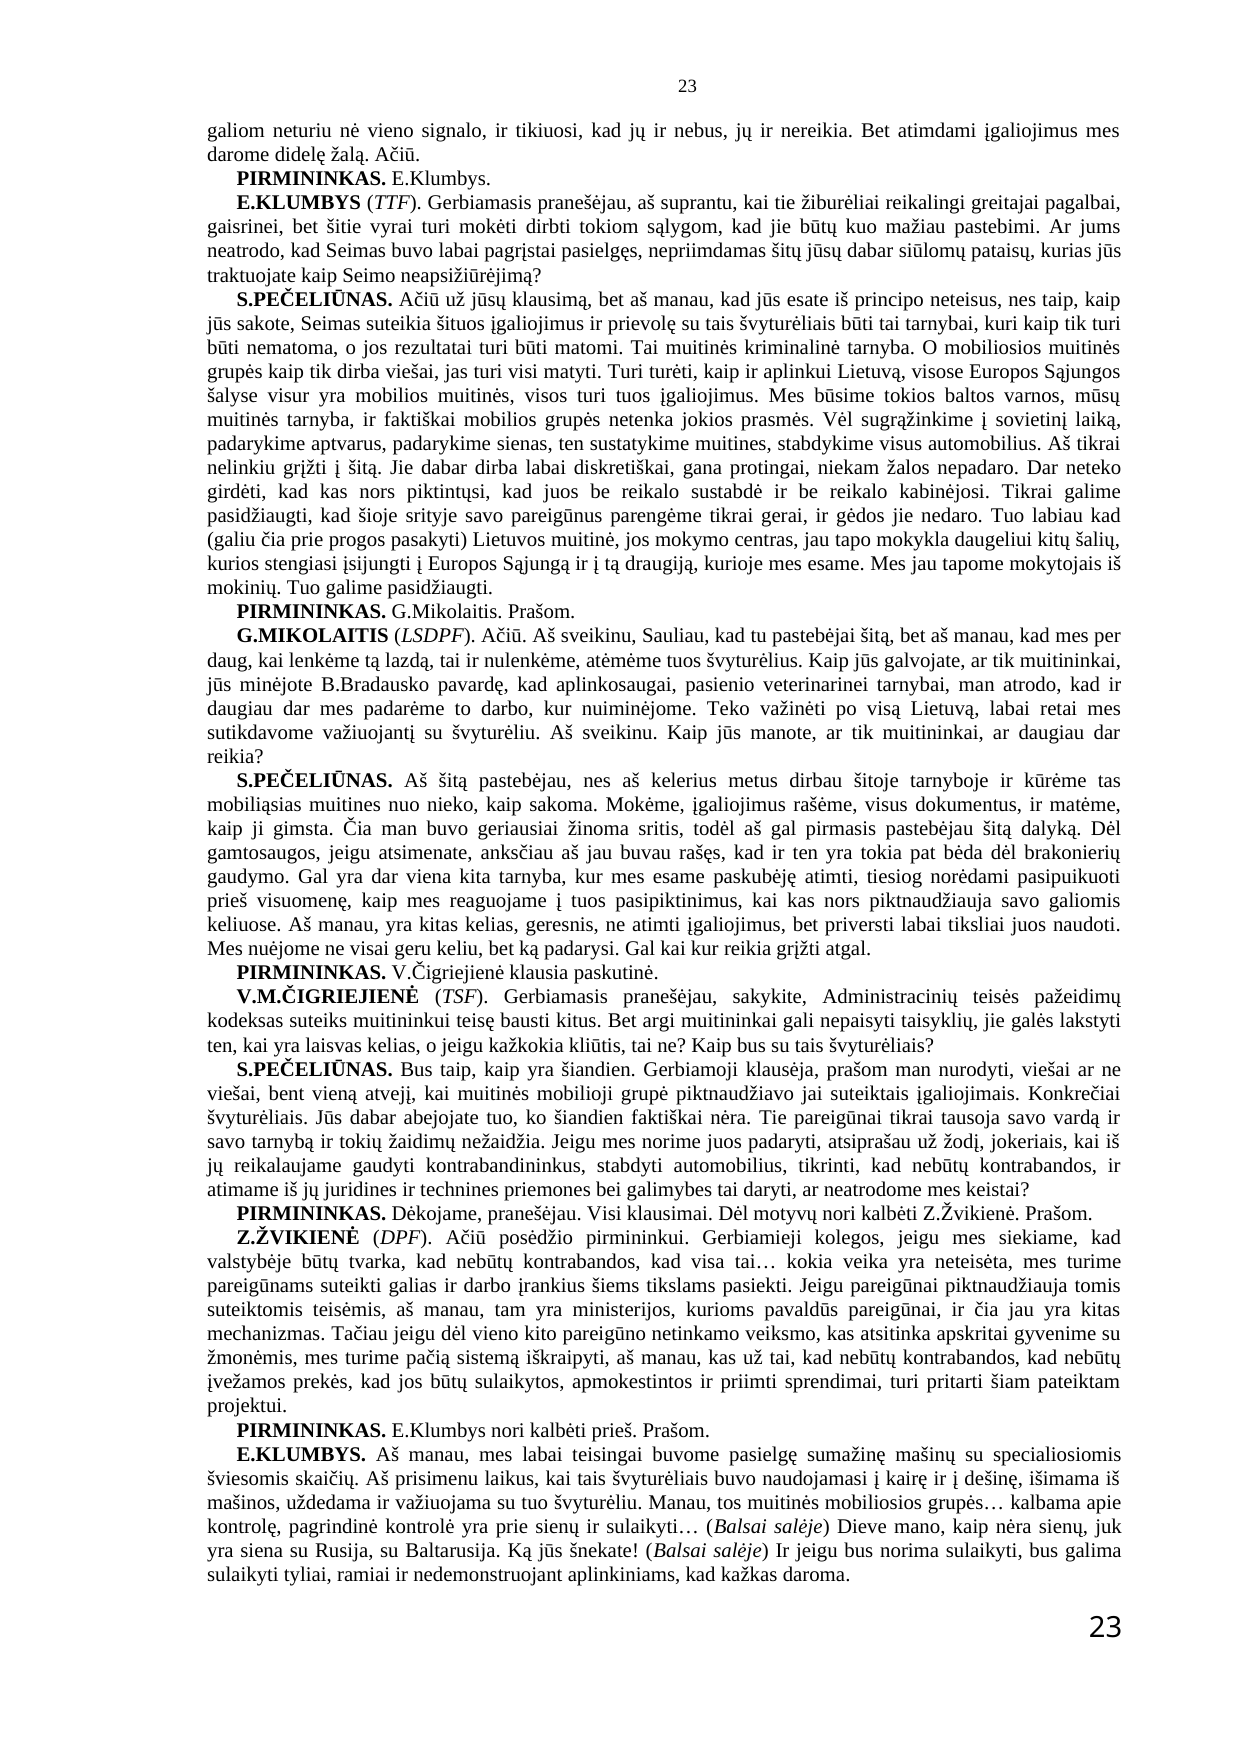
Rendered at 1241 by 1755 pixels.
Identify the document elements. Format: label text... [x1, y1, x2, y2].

text PIRMININKAS. G.Mikolaitis. Prašom. [207, 599, 1122, 623]
text PIRMININKAS. V.Čigriejienė klausia paskutinė. [207, 960, 1122, 984]
text S.PEČELIŪNAS. Bus taip, kaip yra šiandien. Gerbiamoji klausėja, prašom man nurodyti, viešai ar ne viešai, bent vieną atvejį, kai muitinės mobilioji grupė piktnaudžiavo jai suteiktais įgaliojimais. Konkrečiai švyturėliais. Jūs dabar abejojate tuo, ko šiandien faktiškai nėra. Tie pareigūnai tikrai tausoja savo vardą ir savo tarnybą ir tokių žaidimų nežaidžia. Jeigu mes norime juos padaryti, atsiprašau už žodį, jokeriais, kai iš jų reikalaujame gaudyti kontrabandininkus, stabdyti automobilius, tikrinti, kad nebūtų kontrabandos, ir atimame iš jų juridines ir technines priemones bei galimybes tai daryti, ar neatrodome mes keistai? [207, 1057, 1122, 1201]
text galiom neturiu nė vieno signalo, ir tikiuosi, kad jų ir nebus, jų ir nereikia. Bet atimdami įgaliojimus mes darome didelę žalą. Ačiū. [207, 118, 1122, 166]
text Z.ŽVIKIENĖ (DPF). Ačiū posėdžio pirmininkui. Gerbiamieji kolegos, jeigu mes siekiame, kad valstybėje būtų tvarka, kad nebūtų kontrabandos, kad visa tai… kokia veika yra neteisėta, mes turime pareigūnams suteikti galias ir darbo įrankius šiems tikslams pasiekti. Jeigu pareigūnai piktnaudžiauja tomis suteiktomis teisėmis, aš manau, tam yra ministerijos, kurioms pavaldūs pareigūnai, ir čia jau yra kitas mechanizmas. Tačiau jeigu dėl vieno kito pareigūno netinkamo veiksmo, kas atsitinka apskritai gyvenime su žmonėmis, mes turime pačią sistemą iškraipyti, aš manau, kas už tai, kad nebūtų kontrabandos, kad nebūtų įvežamos prekės, kad jos būtų sulaikytos, apmokestintos ir priimti sprendimai, turi pritarti šiam pateiktam projektui. [207, 1225, 1122, 1417]
text E.KLUMBYS. Aš manau, mes labai teisingai buvome pasielgę sumažinę mašinų su specialiosiomis šviesomis skaičių. Aš prisimenu laikus, kai tais švyturėliais buvo naudojamasi į kairę ir į dešinę, išimama iš mašinos, uždedama ir važiuojama su tuo švyturėliu. Manau, tos muitinės mobiliosios grupės… kalbama apie kontrolę, pagrindinė kontrolė yra prie sienų ir sulaikyti… (Balsai salėje) Dieve mano, kaip nėra sienų, juk yra siena su Rusija, su Baltarusija. Ką jūs šnekate! (Balsai salėje) Ir jeigu bus norima sulaikyti, bus galima sulaikyti tyliai, ramiai ir nedemonstruojant aplinkiniams, kad kažkas daroma. [207, 1442, 1122, 1586]
text S.PEČELIŪNAS. Aš šitą pastebėjau, nes aš kelerius metus dirbau šitoje tarnyboje ir kūrėme tas mobiliąsias muitines nuo nieko, kaip sakoma. Mokėme, įgaliojimus rašėme, visus dokumentus, ir matėme, kaip ji gimsta. Čia man buvo geriausiai žinoma sritis, todėl aš gal pirmasis pastebėjau šitą dalyką. Dėl gamtosaugos, jeigu atsimenate, anksčiau aš jau buvau rašęs, kad ir ten yra tokia pat bėda dėl brakonierių gaudymo. Gal yra dar viena kita tarnyba, kur mes esame paskubėję atimti, tiesiog norėdami pasipuikuoti prieš visuomenę, kaip mes reaguojame į tuos pasipiktinimus, kai kas nors piktnaudžiauja savo galiomis keliuose. Aš manau, yra kitas kelias, geresnis, ne atimti įgaliojimus, bet priversti labai tiksliai juos naudoti. Mes nuėjome ne visai geru keliu, bet ką padarysi. Gal kai kur reikia grįžti atgal. [207, 768, 1122, 960]
text PIRMININKAS. Dėkojame, pranešėjau. Visi klausimai. Dėl motyvų nori kalbėti Z.Žvikienė. Prašom. [207, 1201, 1122, 1225]
text G.MIKOLAITIS (LSDPF). Ačiū. Aš sveikinu, Sauliau, kad tu pastebėjai šitą, bet aš manau, kad mes per daug, kai lenkėme tą lazdą, tai ir nulenkėme, atėmėme tuos švyturėlius. Kaip jūs galvojate, ar tik muitininkai, jūs minėjote B.Bradausko pavardę, kad aplinkosaugai, pasienio veterinarinei tarnybai, man atrodo, kad ir daugiau dar mes padarėme to darbo, kur nuiminėjome. Teko važinėti po visą Lietuvą, labai retai mes sutikdavome važiuojantį su švyturėliu. Aš sveikinu. Kaip jūs manote, ar tik muitininkai, ar daugiau dar reikia? [207, 623, 1122, 768]
text PIRMININKAS. E.Klumbys nori kalbėti prieš. Prašom. [207, 1417, 1122, 1442]
text S.PEČELIŪNAS. Ačiū už jūsų klausimą, bet aš manau, kad jūs esate iš principo neteisus, nes taip, kaip jūs sakote, Seimas suteikia šituos įgaliojimus ir prievolę su tais švyturėliais būti tai tarnybai, kuri kaip tik turi būti nematoma, o jos rezultatai turi būti matomi. Tai muitinės kriminalinė tarnyba. O mobiliosios muitinės grupės kaip tik dirba viešai, jas turi visi matyti. Turi turėti, kaip ir aplinkui Lietuvą, visose Europos Sąjungos šalyse visur yra mobilios muitinės, visos turi tuos įgaliojimus. Mes būsime tokios baltos varnos, mūsų muitinės tarnyba, ir faktiškai mobilios grupės netenka jokios prasmės. Vėl sugrąžinkime į sovietinį laiką, padarykime aptvarus, padarykime sienas, ten sustatykime muitines, stabdykime visus automobilius. Aš tikrai nelinkiu grįžti į šitą. Jie dabar dirba labai diskretiškai, gana protingai, niekam žalos nepadaro. Dar neteko girdėti, kad kas nors piktintųsi, kad juos be reikalo sustabdė ir be reikalo kabinėjosi. Tikrai galime pasidžiaugti, kad šioje srityje savo pareigūnus parengėme tikrai gerai, ir gėdos jie nedaro. Tuo labiau kad (galiu čia prie progos pasakyti) Lietuvos muitinė, jos mokymo centras, jau tapo mokykla daugeliui kitų šalių, kurios stengiasi įsijungti į Europos Sąjungą ir į tą draugiją, kurioje mes esame. Mes jau tapome mokytojais iš mokinių. Tuo galime pasidžiaugti. [207, 287, 1122, 599]
text E.KLUMBYS (TTF). Gerbiamasis pranešėjau, aš suprantu, kai tie žiburėliai reikalingi greitajai pagalbai, gaisrinei, bet šitie vyrai turi mokėti dirbti tokiom sąlygom, kad jie būtų kuo mažiau pastebimi. Ar jums neatrodo, kad Seimas buvo labai pagrįstai pasielgęs, nepriimdamas šitų jūsų dabar siūlomų pataisų, kurias jūs traktuojate kaip Seimo neapsižiūrėjimą? [207, 190, 1122, 287]
text PIRMININKAS. E.Klumbys. [207, 166, 1122, 190]
text V.M.ČIGRIEJIENĖ (TSF). Gerbiamasis pranešėjau, sakykite, Administracinių teisės pažeidimų kodeksas suteiks muitininkui teisę bausti kitus. Bet argi muitininkai gali nepaisyti taisyklių, jie galės lakstyti ten, kai yra laisvas kelias, o jeigu kažkokia kliūtis, tai ne? Kaip bus su tais švyturėliais? [207, 984, 1122, 1057]
